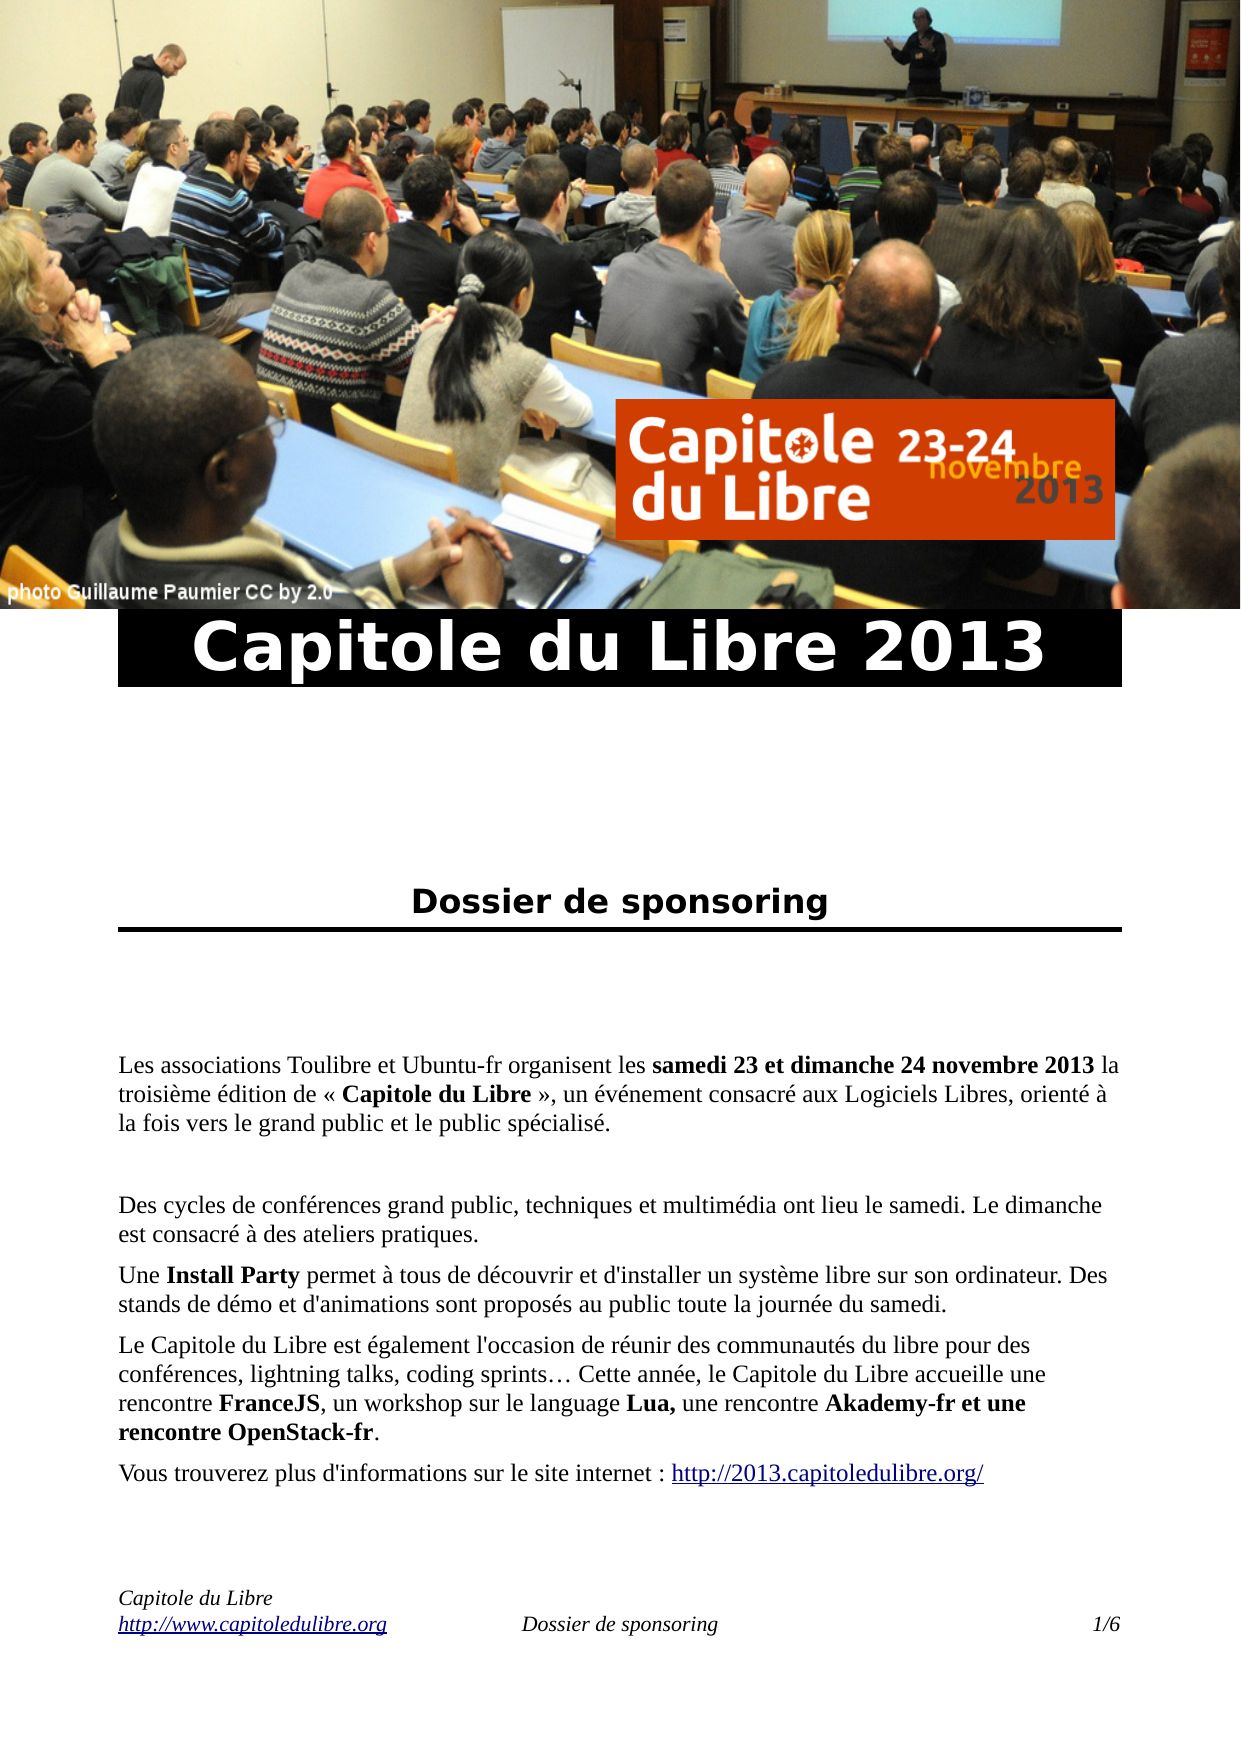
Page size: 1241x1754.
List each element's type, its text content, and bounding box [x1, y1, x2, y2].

text Les associations Toulibre et Ubuntu-fr organisent les samedi 23 et dimanche 24 novembre 2013 la troisième édition de « Capitole du Libre », un événement consacré aux Logiciels Libres, orienté à la fois vers le grand public et le public spécialisé. [118, 1050, 1122, 1137]
text Une Install Party permet à tous de découvrir et d'installer un système libre sur son ordinateur. Des stands de démo et d'animations sont proposés au public toute la journée du samedi. [118, 1260, 1122, 1318]
subtitle Dossier de sponsoring [118, 876, 1122, 927]
picture [0, 0, 1241, 609]
subtitle Capitole du Libre 2013 [118, 609, 1122, 686]
text Vous trouverez plus d'informations sur le site internet : http://2013.capitoledulibre.org/ [118, 1458, 1122, 1487]
text Le Capitole du Libre est également l'occasion de réunir des communautés du libre pour des conférences, lightning talks, coding sprints… Cette année, le Capitole du Libre accueille une rencontre FranceJS, un workshop sur le language Lua, une rencontre Akademy-fr et une rencontre OpenStack-fr. [118, 1330, 1122, 1445]
text Des cycles de conférences grand public, techniques et multimédia ont lieu le samedi. Le dimanche est consacré à des ateliers pratiques. [118, 1190, 1122, 1248]
